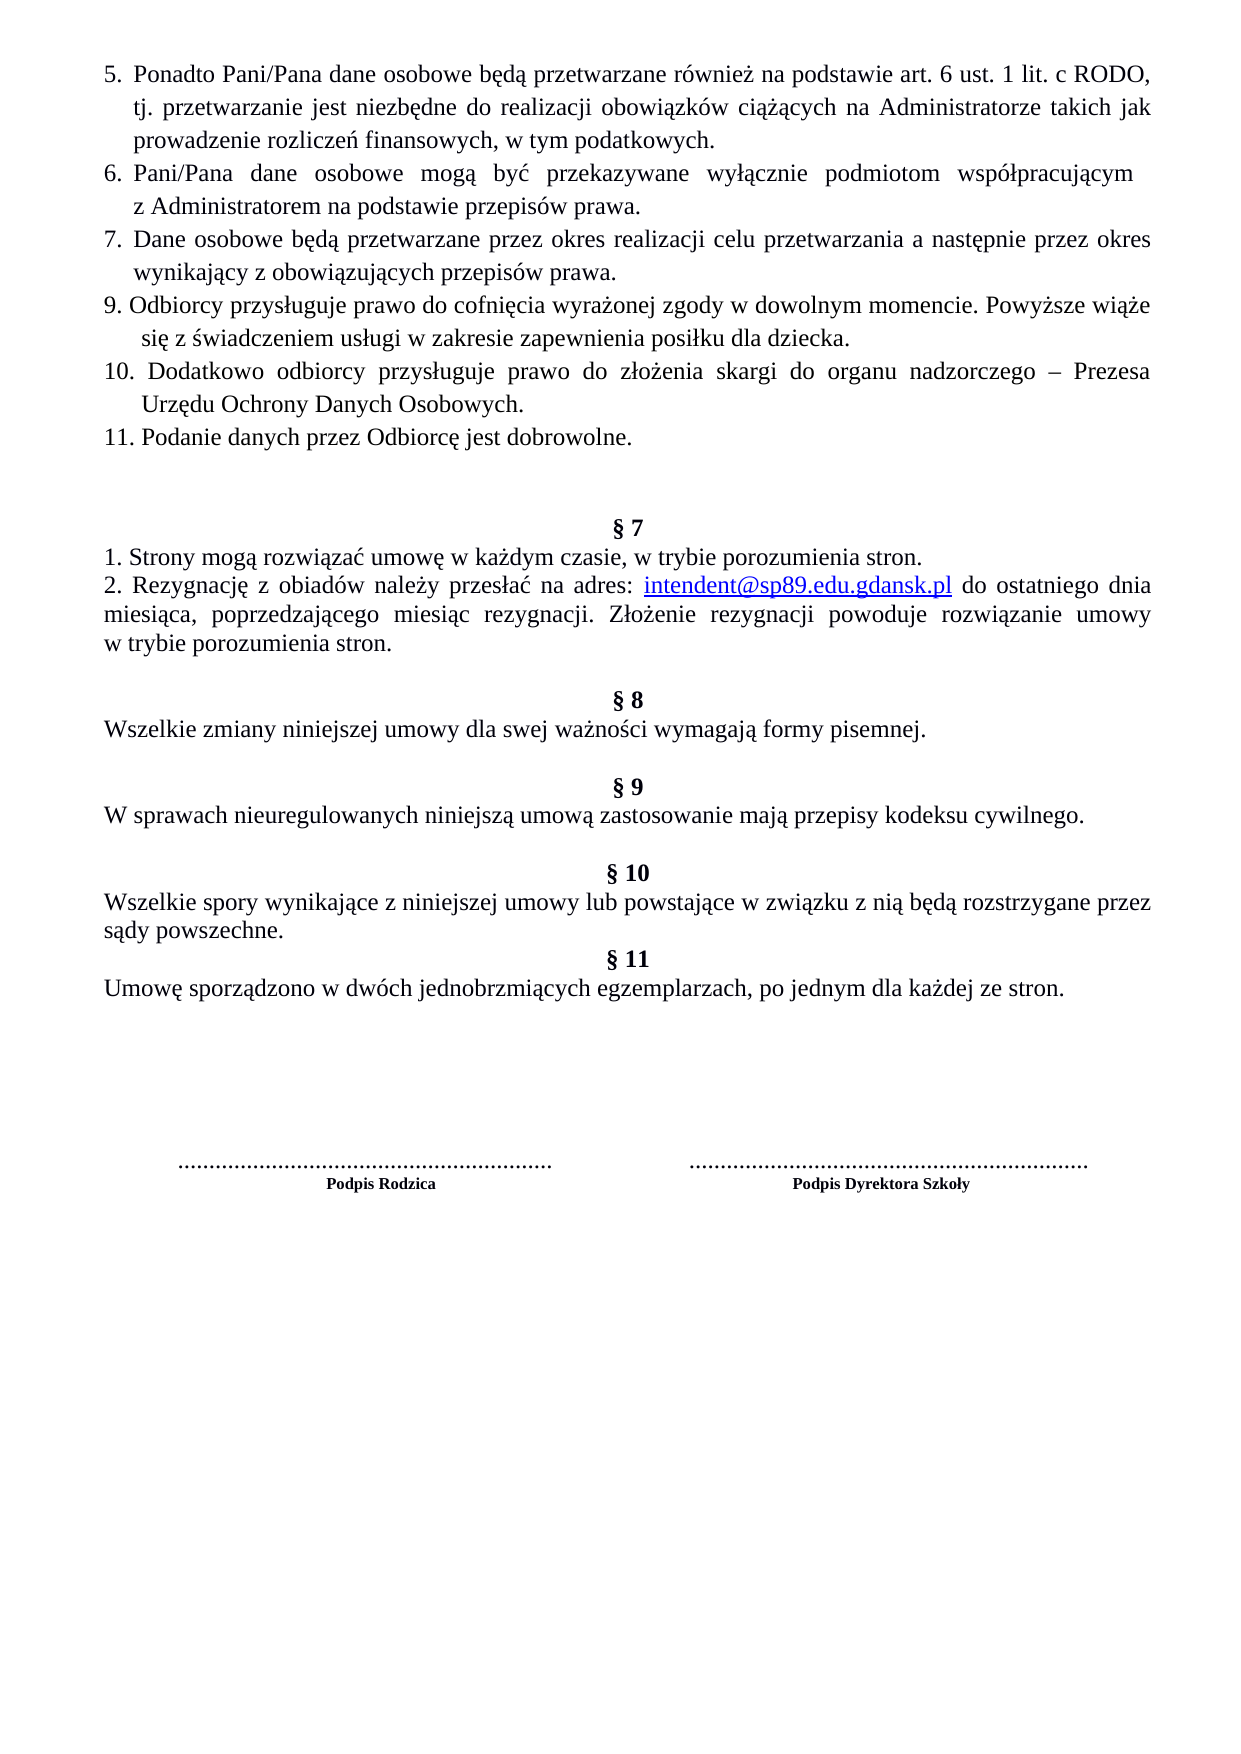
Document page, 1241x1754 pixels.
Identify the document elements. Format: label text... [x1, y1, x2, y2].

list Pani/Pana dane osobowe mogą być przekazywane wyłącznie podmiotom współpracującym z Administratorem na podstawie przepisów prawa. [103, 158, 1152, 220]
list Dane osobowe będą przetwarzane przez okres realizacji celu przetwarzania a następnie przez okres wynikający z obowiązujących przepisów prawa. [103, 224, 1152, 286]
text § 8 [103, 685, 1152, 714]
text Wszelkie zmiany niniejszej umowy dla swej ważności wymagają formy pisemnej. [103, 714, 1152, 743]
text 11. Podanie danych przez Odbiorcę jest dobrowolne. [103, 422, 1152, 451]
text W sprawach nieuregulowanych niniejszą umową zastosowanie mają przepisy kodeksu cywilnego. [103, 800, 1152, 829]
text § 10 [103, 858, 1152, 887]
text ............................................................ ................................................................ [103, 1145, 1152, 1174]
text 10. Dodatkowo odbiorcy przysługuje prawo do złożenia skargi do organu nadzorczego – Prezesa Urzędu Ochrony Danych Osobowych. [103, 356, 1152, 418]
list Ponadto Pani/Pana dane osobowe będą przetwarzane również na podstawie art. 6 ust. 1 lit. c RODO, tj. przetwarzanie jest niezbędne do realizacji obowiązków ciążących na Administratorze takich jak prowadzenie rozliczeń finansowych, w tym podatkowych. [103, 59, 1152, 154]
text 2. Rezygnację z obiadów należy przesłać na adres: intendent@sp89.edu.gdansk.pl do ostatniego dnia miesiąca, poprzedzającego miesiąc rezygnacji. Złożenie rezygnacji powoduje rozwiązanie umowy w trybie porozumienia stron. [103, 570, 1152, 657]
text 9. Odbiorcy przysługuje prawo do cofnięcia wyrażonej zgody w dowolnym momencie. Powyższe wiąże się z świadczeniem usługi w zakresie zapewnienia posiłku dla dziecka. [103, 290, 1152, 352]
text Podpis Rodzica Podpis Dyrektora Szkoły [103, 1174, 1152, 1203]
text § 11 [103, 944, 1152, 973]
text § 7 [103, 513, 1152, 542]
text Umowę sporządzono w dwóch jednobrzmiących egzemplarzach, po jednym dla każdej ze stron. [103, 973, 1152, 1002]
text 1. Strony mogą rozwiązać umowę w każdym czasie, w trybie porozumienia stron. [103, 542, 1152, 570]
text § 9 [103, 772, 1152, 800]
text Wszelkie spory wynikające z niniejszej umowy lub powstające w związku z nią będą rozstrzygane przez sądy powszechne. [103, 887, 1152, 944]
